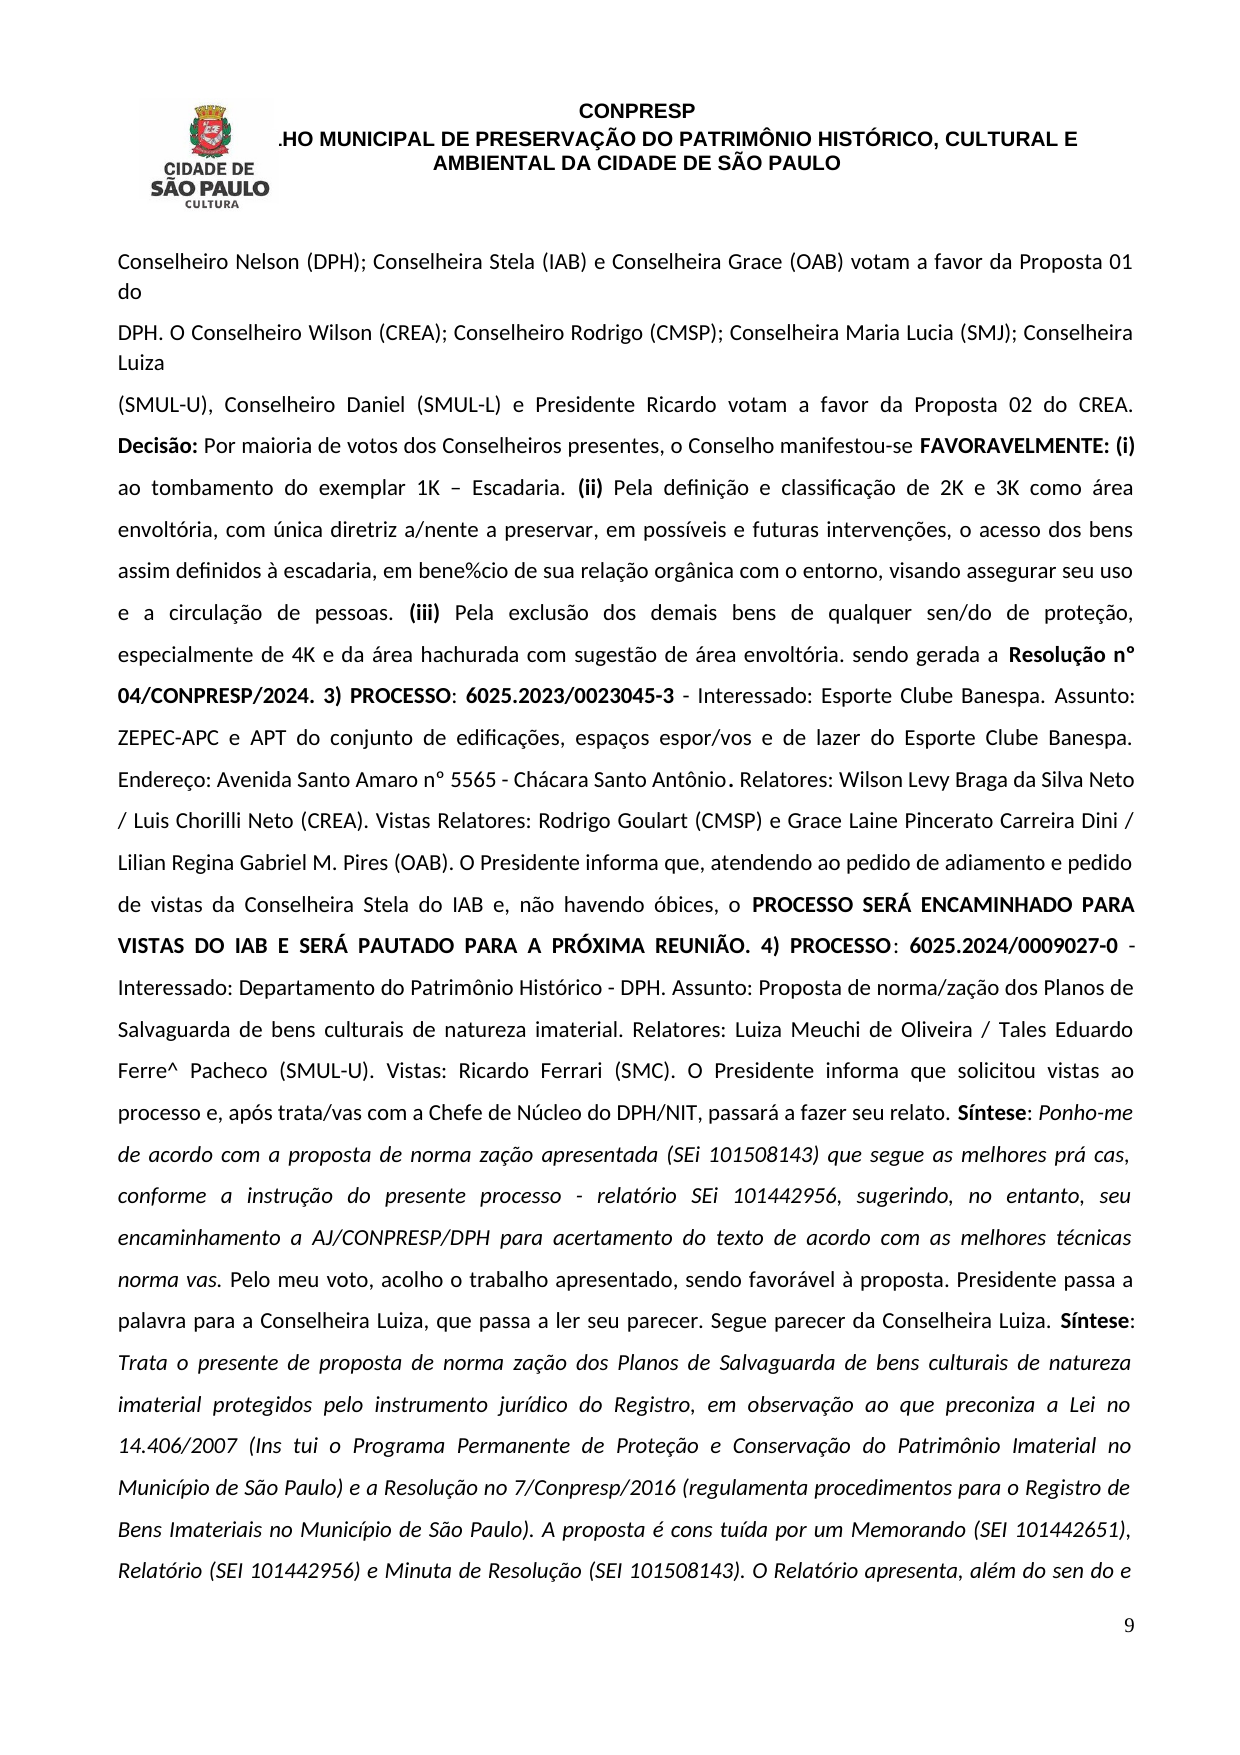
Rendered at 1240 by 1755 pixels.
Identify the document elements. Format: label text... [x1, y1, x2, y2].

text Conselheiro Nelson (DPH); Conselheira Stela (IAB) e Conselheira Grace (OAB) votam a favor da Proposta 01 do [118, 247, 1135, 305]
text (SMUL-U), Conselheiro Daniel (SMUL-L) e Presidente Ricardo votam a favor da Proposta 02 do CREA. Decisão: Por maioria de votos dos Conselheiros presentes, o Conselho manifestou-se FAVORAVELMENTE: (i) ao tombamento do exemplar 1K – Escadaria. (ii) Pela definição e classificação de 2K e 3K como área envoltória, com única diretriz a/nente a preservar, em possíveis e futuras intervenções, o acesso dos bens assim definidos à escadaria, em bene%cio de sua relação orgânica com o entorno, visando assegurar seu uso e a circulação de pessoas. (iii) Pela exclusão dos demais bens de qualquer sen/do de proteção, especialmente de 4K e da área hachurada com sugestão de área envoltória. sendo gerada a Resolução nº 04/CONPRESP/2024. 3) PROCESSO: 6025.2023/0023045-3 - Interessado: Esporte Clube Banespa. Assunto: ZEPEC-APC e APT do conjunto de edificações, espaços espor/vos e de lazer do Esporte Clube Banespa. Endereço: Avenida Santo Amaro nº 5565 - Chácara Santo Antônio. Relatores: Wilson Levy Braga da Silva Neto / Luis Chorilli Neto (CREA). Vistas Relatores: Rodrigo Goulart (CMSP) e Grace Laine Pincerato Carreira Dini / Lilian Regina Gabriel M. Pires (OAB). O Presidente informa que, atendendo ao pedido de adiamento e pedido de vistas da Conselheira Stela do IAB e, não havendo óbices, o PROCESSO SERÁ ENCAMINHADO PARA VISTAS DO IAB E SERÁ PAUTADO PARA A PRÓXIMA REUNIÃO. 4) PROCESSO: 6025.2024/0009027-0 - Interessado: Departamento do Patrimônio Histórico - DPH. Assunto: Proposta de norma/zação dos Planos de Salvaguarda de bens culturais de natureza imaterial. Relatores: Luiza Meuchi de Oliveira / Tales Eduardo Ferre^ Pacheco (SMUL-U). Vistas: Ricardo Ferrari (SMC). O Presidente informa que solicitou vistas ao processo e, após trata/vas com a Chefe de Núcleo do DPH/NIT, passará a fazer seu relato. Síntese: Ponho-me de acordo com a proposta de norma zação apresentada (SEi 101508143) que segue as melhores prá cas, conforme a instrução do presente processo - relatório SEi 101442956, sugerindo, no entanto, seu encaminhamento a AJ/CONPRESP/DPH para acertamento do texto de acordo com as melhores técnicas norma vas. Pelo meu voto, acolho o trabalho apresentado, sendo favorável à proposta. Presidente passa a palavra para a Conselheira Luiza, que passa a ler seu parecer. Segue parecer da Conselheira Luiza. Síntese: Trata o presente de proposta de norma zação dos Planos de Salvaguarda de bens culturais de natureza imaterial protegidos pelo instrumento jurídico do Registro, em observação ao que preconiza a Lei no 14.406/2007 (Ins tui o Programa Permanente de Proteção e Conservação do Patrimônio Imaterial no Município de São Paulo) e a Resolução no 7/Conpresp/2016 (regulamenta procedimentos para o Registro de Bens Imateriais no Município de São Paulo). A proposta é cons tuída por um Memorando (SEI 101442651), Relatório (SEI 101442956) e Minuta de Resolução (SEI 101508143). O Relatório apresenta, além do sen do e [118, 390, 1135, 1584]
text DPH. O Conselheiro Wilson (CREA); Conselheiro Rodrigo (CMSP); Conselheira Maria Lucia (SMJ); Conselheira Luiza [118, 318, 1135, 376]
